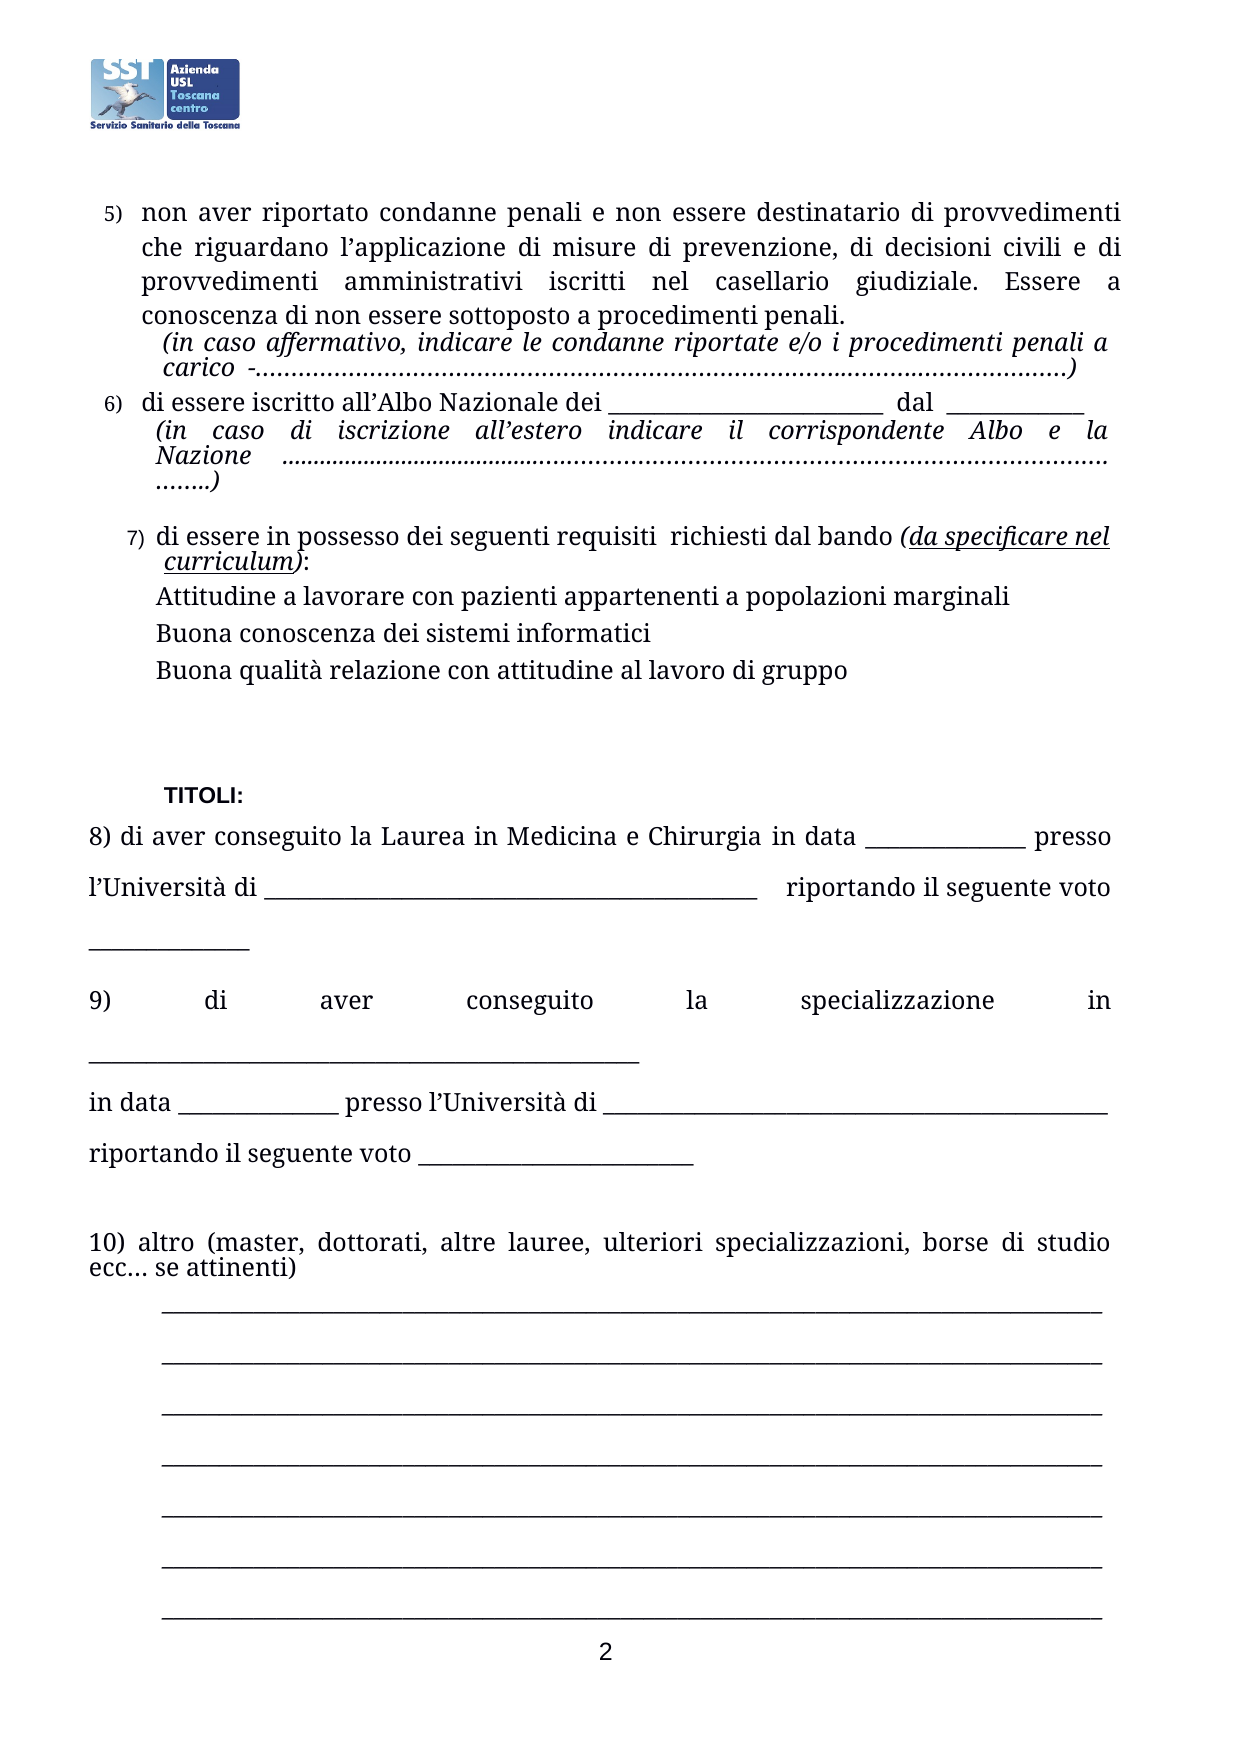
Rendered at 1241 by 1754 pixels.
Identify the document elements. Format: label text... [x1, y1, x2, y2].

text in data ______________ presso l’Università di ____________________________________________ [89, 1084, 1112, 1118]
text 8) di aver conseguito la Laurea in Medicina e Chirurgia in data ______________ presso l’Università di ___________________________________________ riportando il seguente voto ______________ [89, 819, 1112, 955]
text 10) altro (master, dottorati, altre lauree, ulteriori specializzazioni, borse di studio ecc… se attinenti) [89, 1231, 1112, 1281]
list non aver riportato condanne penali e non essere destinatario di provvedimenti che riguardano l’applicazione di misure di prevenzione, di decisioni civili e di provvedimenti amministrativi iscritti nel casellario giudiziale. Essere a conoscenza di non essere sottoposto a procedimenti penali. [104, 195, 1122, 331]
text (in caso affermativo, indicare le condanne riportate e/o i procedimenti penali a carico -………………………………………………………………………..……….…………………) [162, 331, 1112, 381]
list Buona qualità relazione con attitudine al lavoro di gruppo [156, 652, 1122, 686]
list ______________________________________________________________________________________________________________________________________________________________________________________________________________________________________________________________________________________________________________________________________________________________________________________________________________________________________________________________________________________________________________________________________________________________________________________________ [164, 1284, 1112, 1624]
list di essere in possesso dei seguenti requisiti richiesti dal bando (da specificare nel curriculum): [126, 526, 1112, 576]
picture [88, 59, 242, 131]
list Attitudine a lavorare con pazienti appartenenti a popolazioni marginali [156, 578, 1122, 612]
list (in caso di iscrizione all’estero indicare il corrispondente Albo e la Nazione .........................................….………………………………………………………………….……..) [156, 420, 1112, 495]
text riportando il seguente voto ________________________ [89, 1135, 1112, 1169]
text 9) di aver conseguito la specializzazione in ________________________________________________ [89, 982, 1112, 1067]
list di essere iscritto all’Albo Nazionale dei ________________________ dal ____________ [104, 392, 1112, 417]
list Buona conoscenza dei sistemi informatici [156, 615, 1122, 649]
list TITOLI: [164, 782, 1112, 808]
